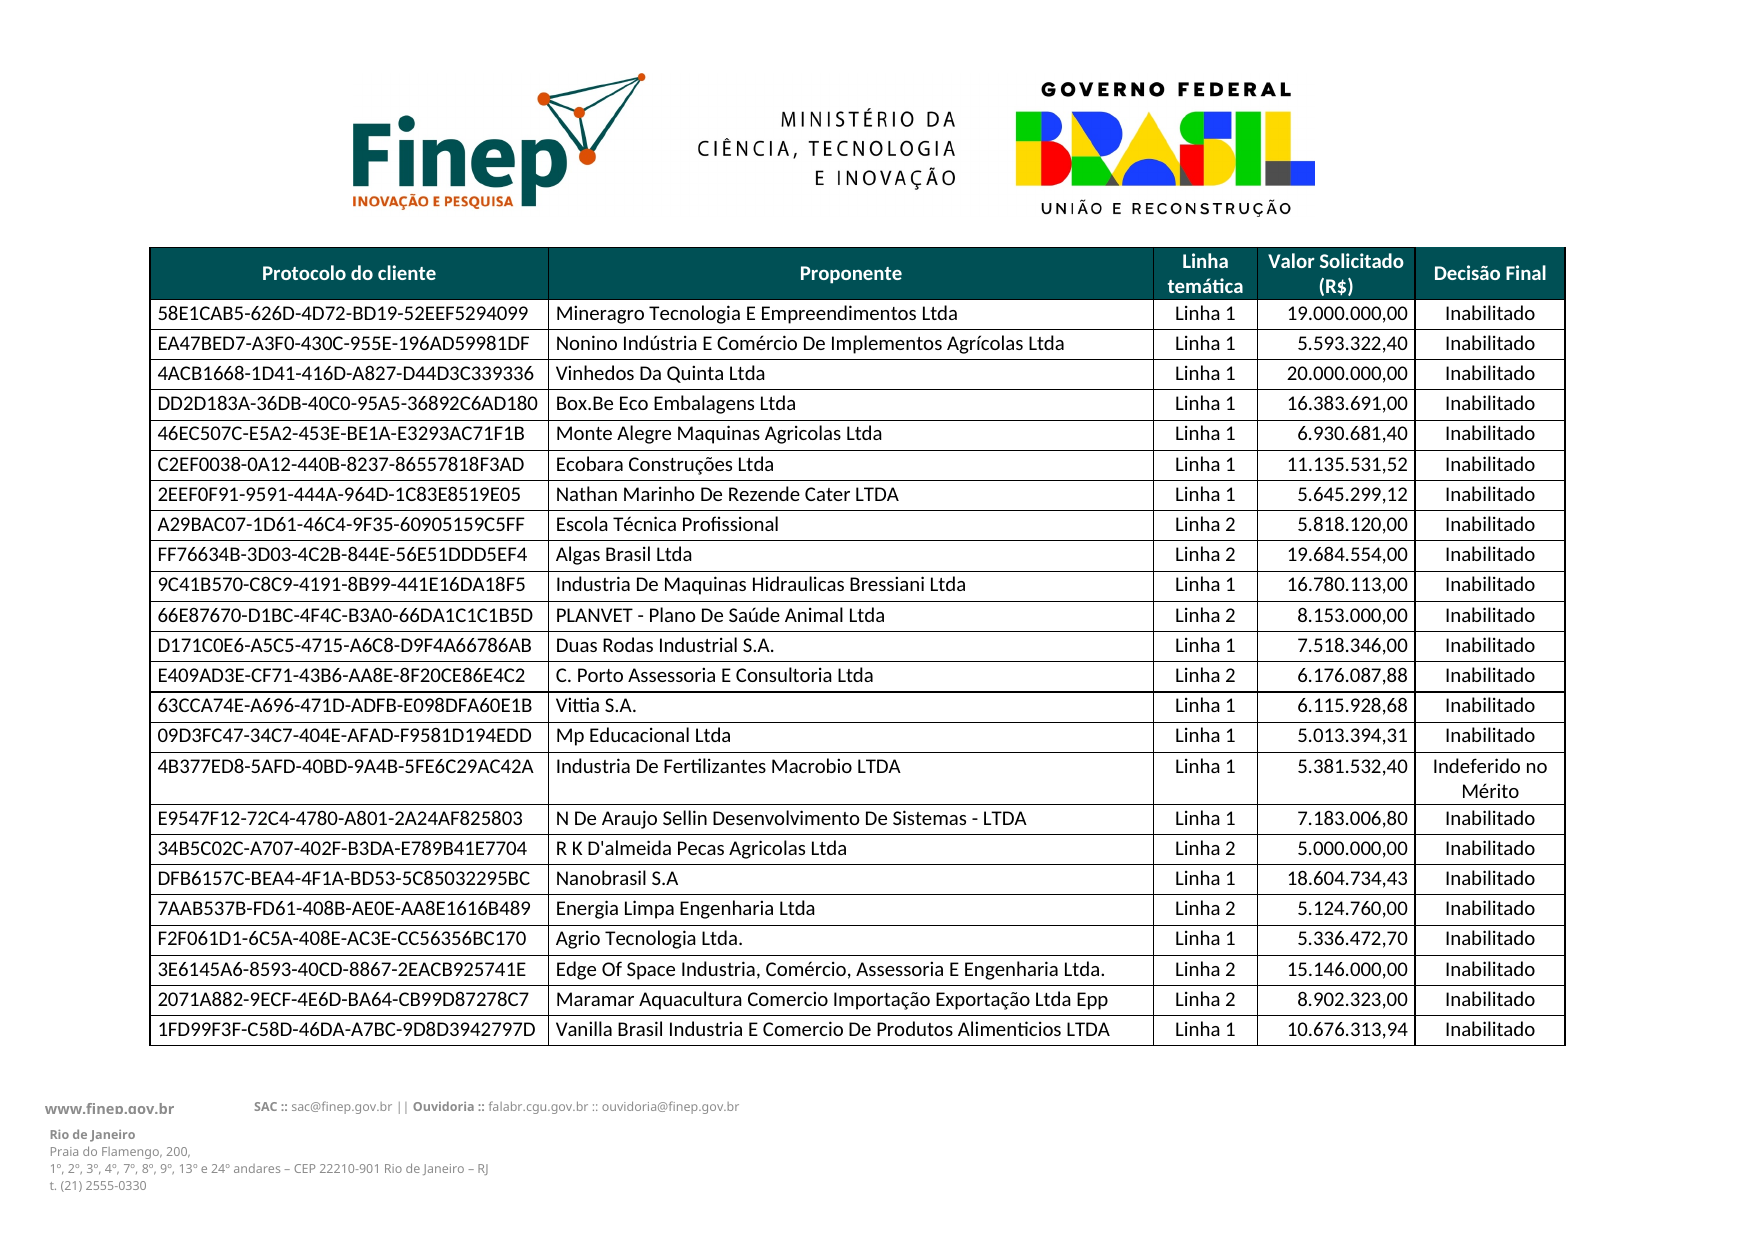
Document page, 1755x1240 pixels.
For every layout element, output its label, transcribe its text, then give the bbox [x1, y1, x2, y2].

table_cell Linha 2 [1154, 511, 1257, 540]
table_cell Inabilitado [1416, 572, 1564, 601]
table_cell Linha 1 [1154, 693, 1257, 722]
table_cell 5.818.120,00 [1258, 511, 1414, 540]
table_cell 5.124.760,00 [1258, 895, 1414, 924]
table_cell 3E6145A6-8593-40CD-8867-2EACB925741E [151, 956, 548, 985]
table_cell Linha 1 [1154, 723, 1257, 752]
table_cell Linha 2 [1154, 541, 1257, 571]
table_cell Vinhedos Da Quinta Ltda [549, 360, 1153, 389]
table_cell 16.383.691,00 [1258, 390, 1414, 419]
table_cell Inabilitado [1416, 451, 1564, 480]
table_cell Industria De Maquinas Hidraulicas Bressiani Ltda [549, 572, 1153, 601]
table_cell 5.645.299,12 [1258, 481, 1414, 510]
table_cell Inabilitado [1416, 986, 1564, 1015]
table_cell Inabilitado [1416, 602, 1564, 631]
table_cell 7AAB537B-FD61-408B-AE0E-AA8E1616B489 [151, 895, 548, 924]
table_cell A29BAC07-1D61-46C4-9F35-60905159C5FF [151, 511, 548, 540]
table_cell F2F061D1-6C5A-408E-AC3E-CC56356BC170 [151, 926, 548, 955]
table_cell Linha 1 [1154, 421, 1257, 450]
table_cell 6.930.681,40 [1258, 421, 1414, 450]
table_cell Linha 1 [1154, 481, 1257, 510]
table_cell Linha 2 [1154, 835, 1257, 864]
table_cell Inabilitado [1416, 1016, 1564, 1045]
table_cell Nonino Indústria E Comércio De Implementos Agrícolas Ltda [549, 330, 1153, 359]
table_cell Energia Limpa Engenharia Ltda [549, 895, 1153, 924]
table_cell Inabilitado [1416, 865, 1564, 894]
table_cell 5.000.000,00 [1258, 835, 1414, 864]
table_cell 5.336.472,70 [1258, 926, 1414, 955]
table_cell Indeferido no Mérito [1416, 753, 1564, 804]
table_cell Inabilitado [1416, 390, 1564, 419]
table_cell Mineragro Tecnologia E Empreendimentos Ltda [549, 300, 1153, 329]
table_cell Escola Técnica Profissional [549, 511, 1153, 540]
table_cell 16.780.113,00 [1258, 572, 1414, 601]
table_cell Linha 2 [1154, 986, 1257, 1015]
table_cell Linha 2 [1154, 956, 1257, 985]
table_cell Linha 1 [1154, 451, 1257, 480]
table_cell Inabilitado [1416, 360, 1564, 389]
table_cell Vittia S.A. [549, 693, 1153, 722]
table_cell R K D'almeida Pecas Agricolas Ltda [549, 835, 1153, 864]
table_header Protocolo do cliente [151, 248, 548, 299]
table_cell Nathan Marinho De Rezende Cater LTDA [549, 481, 1153, 510]
table_cell Inabilitado [1416, 481, 1564, 510]
table_cell Linha 1 [1154, 330, 1257, 359]
table_header Proponente [549, 248, 1153, 299]
table_cell Inabilitado [1416, 835, 1564, 864]
table_cell Inabilitado [1416, 723, 1564, 752]
table_cell 66E87670-D1BC-4F4C-B3A0-66DA1C1C1B5D [151, 602, 548, 631]
table_cell 7.183.006,80 [1258, 805, 1414, 834]
table_cell Industria De Fertilizantes Macrobio LTDA [549, 753, 1153, 804]
table_cell 46EC507C-E5A2-453E-BE1A-E3293AC71F1B [151, 421, 548, 450]
table_header Linha temática [1154, 248, 1257, 299]
table_cell Linha 1 [1154, 572, 1257, 601]
table_header Decisão Final [1416, 247, 1564, 299]
table_cell E9547F12-72C4-4780-A801-2A24AF825803 [151, 805, 548, 834]
table_cell C. Porto Assessoria E Consultoria Ltda [549, 662, 1153, 691]
table_cell Monte Alegre Maquinas Agricolas Ltda [549, 421, 1153, 450]
table_cell E409AD3E-CF71-43B6-AA8E-8F20CE86E4C2 [151, 662, 548, 691]
table_cell Mp Educacional Ltda [549, 723, 1153, 752]
table_cell 2071A882-9ECF-4E6D-BA64-CB99D87278C7 [151, 986, 548, 1015]
table_cell Inabilitado [1416, 541, 1564, 571]
table_cell Linha 1 [1154, 865, 1257, 894]
table_cell 09D3FC47-34C7-404E-AFAD-F9581D194EDD [151, 723, 548, 752]
table_cell Linha 1 [1154, 360, 1257, 389]
table_cell 11.135.531,52 [1258, 451, 1414, 480]
table_cell Algas Brasil Ltda [549, 541, 1153, 571]
table_cell N De Araujo Sellin Desenvolvimento De Sistemas - LTDA [549, 805, 1153, 834]
table_cell 34B5C02C-A707-402F-B3DA-E789B41E7704 [151, 835, 548, 864]
table_cell 20.000.000,00 [1258, 360, 1414, 389]
table_cell 15.146.000,00 [1258, 956, 1414, 985]
table_cell Inabilitado [1416, 662, 1564, 691]
table_cell Box.Be Eco Embalagens Ltda [549, 390, 1153, 419]
table_cell DD2D183A-36DB-40C0-95A5-36892C6AD180 [151, 390, 548, 419]
table_cell FF76634B-3D03-4C2B-844E-56E51DDD5EF4 [151, 541, 548, 571]
table_cell Inabilitado [1416, 330, 1564, 359]
table_cell 6.176.087,88 [1258, 662, 1414, 691]
table_cell 10.676.313,94 [1258, 1016, 1414, 1045]
table_header Valor Solicitado (R$) [1258, 248, 1414, 299]
table_cell Inabilitado [1416, 805, 1564, 834]
table_cell 8.902.323,00 [1258, 986, 1414, 1015]
table_cell 63CCA74E-A696-471D-ADFB-E098DFA60E1B [151, 693, 548, 722]
table_cell Maramar Aquacultura Comercio Importação Exportação Ltda Epp [549, 986, 1153, 1015]
table_cell Agrio Tecnologia Ltda. [549, 926, 1153, 955]
table_cell Edge Of Space Industria, Comércio, Assessoria E Engenharia Ltda. [549, 956, 1153, 985]
table_cell Ecobara Construções Ltda [549, 451, 1153, 480]
table_cell Vanilla Brasil Industria E Comercio De Produtos Alimenticios LTDA [549, 1016, 1153, 1045]
table_cell Linha 1 [1154, 926, 1257, 955]
table_cell 18.604.734,43 [1258, 865, 1414, 894]
table_cell Linha 2 [1154, 895, 1257, 924]
table_cell 4ACB1668-1D41-416D-A827-D44D3C339336 [151, 360, 548, 389]
table_cell 6.115.928,68 [1258, 693, 1414, 722]
table_cell 7.518.346,00 [1258, 632, 1414, 661]
table_cell Inabilitado [1416, 895, 1564, 924]
table_cell 19.684.554,00 [1258, 541, 1414, 571]
table_cell EA47BED7-A3F0-430C-955E-196AD59981DF [151, 330, 548, 359]
table_cell Linha 1 [1154, 1016, 1257, 1045]
table_cell PLANVET - Plano De Saúde Animal Ltda [549, 602, 1153, 631]
table_cell Linha 1 [1154, 390, 1257, 419]
table_cell 4B377ED8-5AFD-40BD-9A4B-5FE6C29AC42A [151, 753, 548, 804]
table_cell 9C41B570-C8C9-4191-8B99-441E16DA18F5 [151, 572, 548, 601]
table_cell 19.000.000,00 [1258, 300, 1414, 329]
table_cell D171C0E6-A5C5-4715-A6C8-D9F4A66786AB [151, 632, 548, 661]
table_cell Inabilitado [1416, 511, 1564, 540]
table_cell 5.593.322,40 [1258, 330, 1414, 359]
table_cell DFB6157C-BEA4-4F1A-BD53-5C85032295BC [151, 865, 548, 894]
table_cell Inabilitado [1416, 693, 1564, 722]
table_cell Linha 1 [1154, 300, 1257, 329]
table_cell Linha 1 [1154, 805, 1257, 834]
table_cell 2EEF0F91-9591-444A-964D-1C83E8519E05 [151, 481, 548, 510]
table_cell 5.381.532,40 [1258, 753, 1414, 804]
table_cell 1FD99F3F-C58D-46DA-A7BC-9D8D3942797D [151, 1016, 548, 1045]
table_cell 5.013.394,31 [1258, 723, 1414, 752]
table_cell Inabilitado [1416, 956, 1564, 985]
table_cell C2EF0038-0A12-440B-8237-86557818F3AD [151, 451, 548, 480]
table_cell 58E1CAB5-626D-4D72-BD19-52EEF5294099 [151, 300, 548, 329]
table_cell Nanobrasil S.A [549, 865, 1153, 894]
table_cell Inabilitado [1416, 421, 1564, 450]
table_cell Duas Rodas Industrial S.A. [549, 632, 1153, 661]
table_cell Inabilitado [1416, 926, 1564, 955]
table_cell Linha 2 [1154, 602, 1257, 631]
table_cell Inabilitado [1416, 632, 1564, 661]
table_cell Linha 1 [1154, 632, 1257, 661]
table_cell 8.153.000,00 [1258, 602, 1414, 631]
table_cell Inabilitado [1416, 300, 1564, 329]
table_cell Linha 1 [1154, 753, 1257, 804]
table_cell Linha 2 [1154, 662, 1257, 691]
